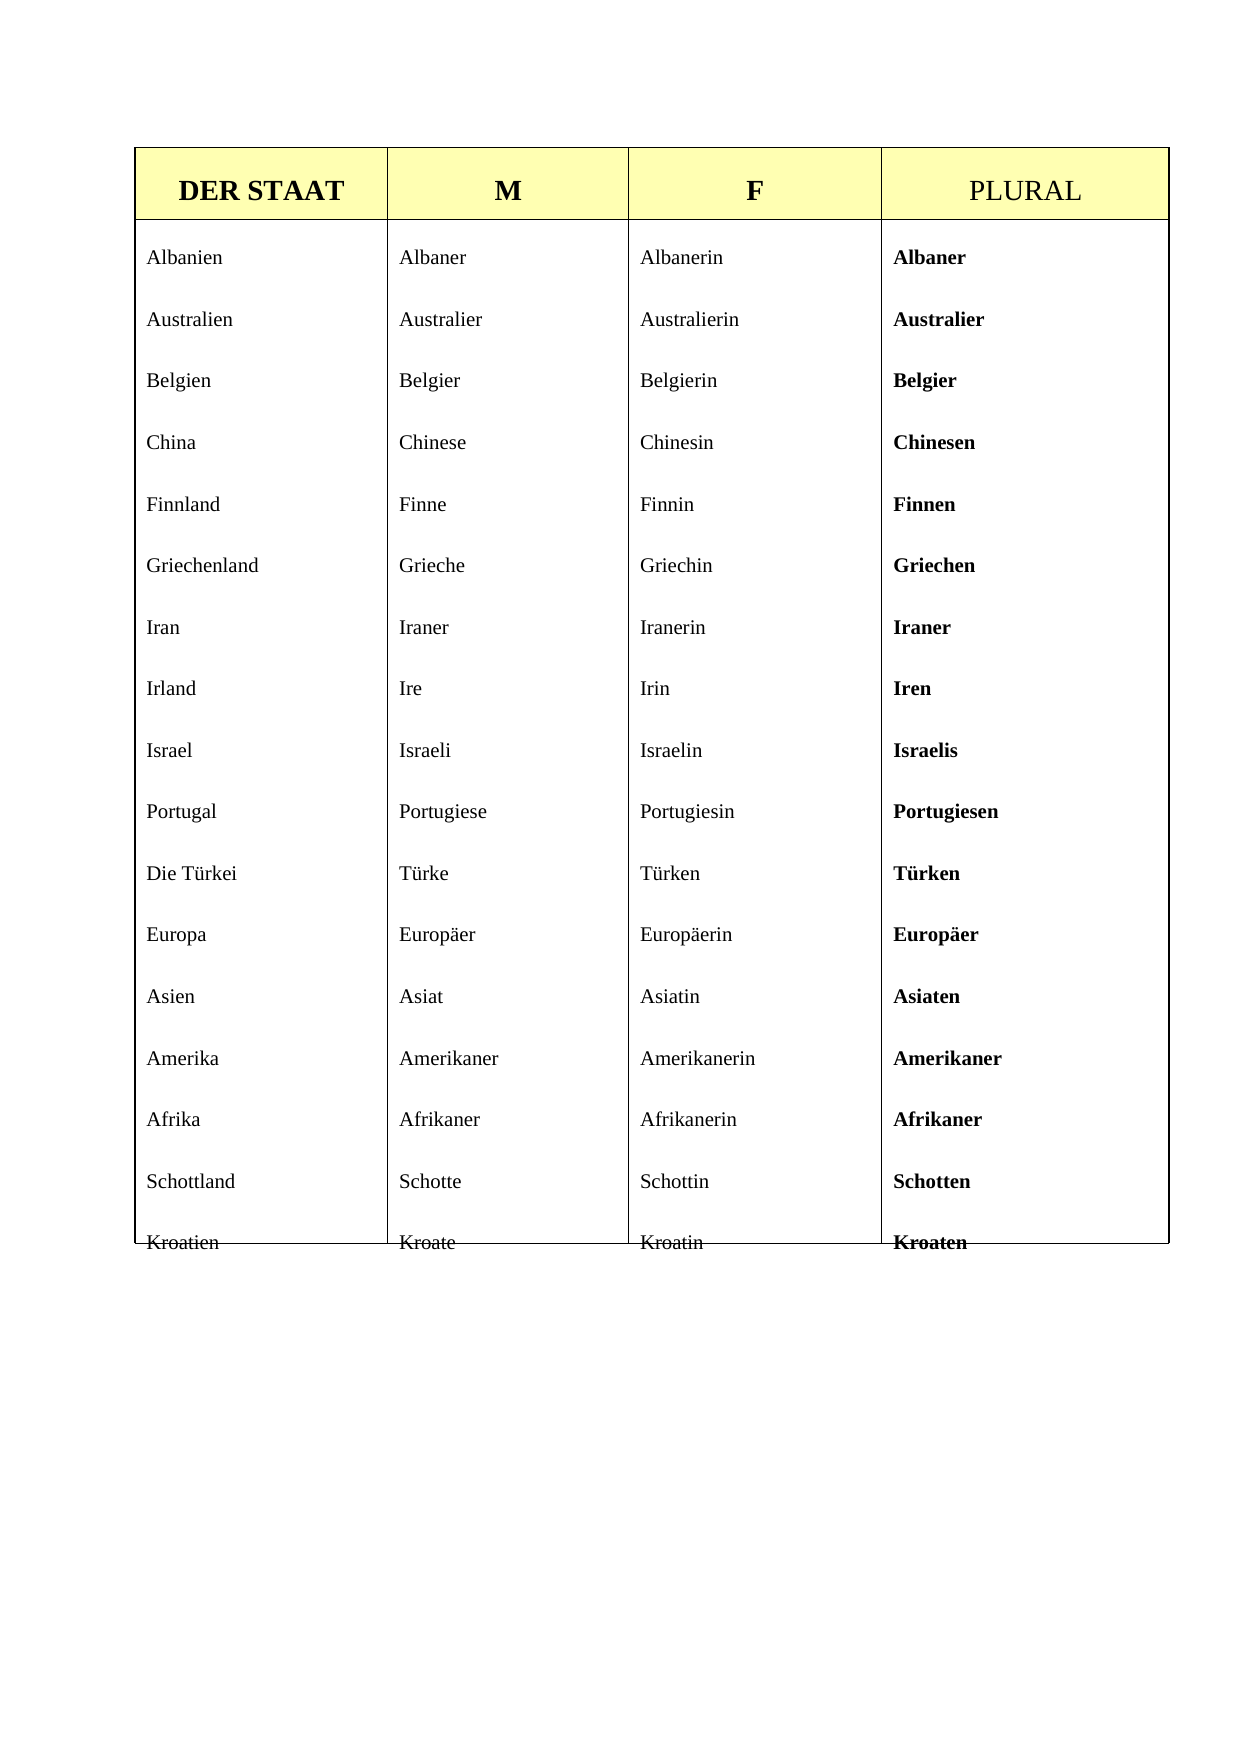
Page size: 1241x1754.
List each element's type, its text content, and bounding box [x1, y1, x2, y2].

table_cell Die Türkei [136, 836, 387, 897]
table_cell Kroatin [629, 1205, 881, 1243]
table_cell Asiat [388, 959, 628, 1021]
table_cell Griechin [629, 528, 881, 589]
table_cell Kroaten [882, 1205, 1168, 1243]
table_header DER STAAT [136, 148, 387, 219]
table_cell Albaner [882, 220, 1168, 282]
table_cell Irin [629, 651, 881, 713]
table_cell Albaner [388, 220, 628, 282]
table_cell Belgierin [629, 343, 881, 405]
table_cell Australien [136, 282, 387, 343]
table_cell Finnin [629, 466, 881, 528]
table_cell Belgier [882, 343, 1168, 405]
table_cell Israelis [882, 713, 1168, 774]
table_cell Amerikanerin [629, 1021, 881, 1082]
table_cell Griechenland [136, 528, 387, 589]
table_cell Afrika [136, 1082, 387, 1144]
table_cell Asiatin [629, 959, 881, 1021]
table_cell Israel [136, 713, 387, 774]
table_cell Chinesin [629, 405, 881, 466]
table_cell Türken [629, 836, 881, 897]
table_cell Israeli [388, 713, 628, 774]
table_cell Schottin [629, 1144, 881, 1205]
table_cell Albanerin [629, 220, 881, 282]
table_cell Schottland [136, 1144, 387, 1205]
table_cell Europäerin [629, 898, 881, 959]
table_cell Portugiesen [882, 774, 1168, 836]
table_cell Afrikaner [882, 1082, 1168, 1144]
table_cell Asien [136, 959, 387, 1021]
table_cell Australier [882, 282, 1168, 343]
table_cell Europäer [882, 898, 1168, 959]
table_cell Iren [882, 651, 1168, 713]
table_cell Kroate [388, 1205, 628, 1243]
table_cell Amerika [136, 1021, 387, 1082]
table_cell Portugiese [388, 774, 628, 836]
table_cell Schotten [882, 1144, 1168, 1205]
table_cell Iraner [882, 590, 1168, 651]
table_cell Chinesen [882, 405, 1168, 466]
table_cell Griechen [882, 528, 1168, 589]
table_cell Türken [882, 836, 1168, 897]
table_cell Afrikanerin [629, 1082, 881, 1144]
table_cell Albanien [136, 220, 387, 282]
table_cell Iran [136, 590, 387, 651]
table_cell Schotte [388, 1144, 628, 1205]
table_cell Kroatien [136, 1205, 387, 1243]
table_cell Israelin [629, 713, 881, 774]
table_cell Portugiesin [629, 774, 881, 836]
table_cell Belgier [388, 343, 628, 405]
table_cell Ire [388, 651, 628, 713]
table_cell Grieche [388, 528, 628, 589]
table_header PLURAL [882, 148, 1168, 219]
table_cell Afrikaner [388, 1082, 628, 1144]
table_cell Irland [136, 651, 387, 713]
table_cell Asiaten [882, 959, 1168, 1021]
table_cell Belgien [136, 343, 387, 405]
table_cell Australier [388, 282, 628, 343]
table_cell Europäer [388, 898, 628, 959]
table_cell Iranerin [629, 590, 881, 651]
table_cell Portugal [136, 774, 387, 836]
table_cell Finnen [882, 466, 1168, 528]
table_cell Finnland [136, 466, 387, 528]
table_cell Europa [136, 898, 387, 959]
table_cell China [136, 405, 387, 466]
table_cell Amerikaner [882, 1021, 1168, 1082]
table_header M [388, 148, 628, 219]
table_header F [629, 148, 881, 219]
table_cell Iraner [388, 590, 628, 651]
table_cell Türke [388, 836, 628, 897]
table_cell Chinese [388, 405, 628, 466]
table_cell Finne [388, 466, 628, 528]
table_cell Amerikaner [388, 1021, 628, 1082]
table_cell Australierin [629, 282, 881, 343]
